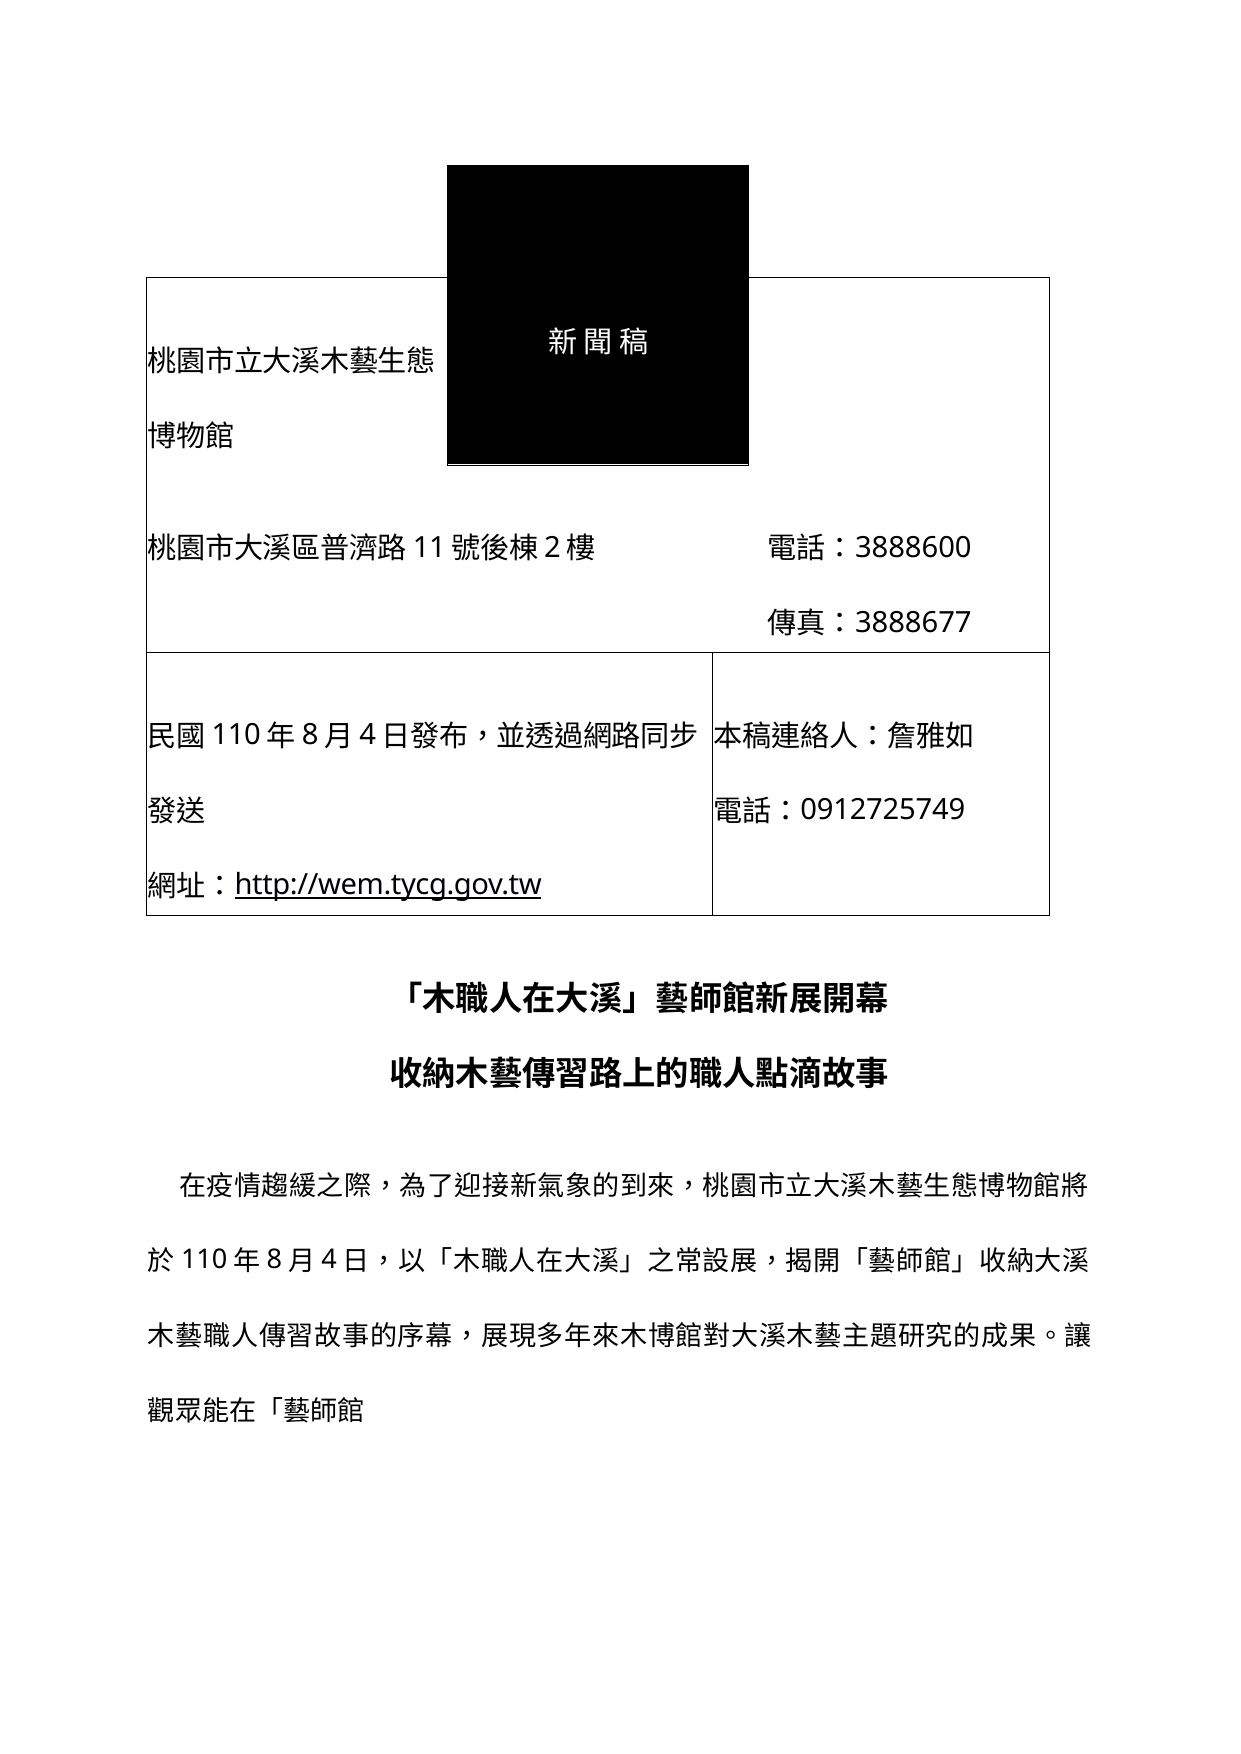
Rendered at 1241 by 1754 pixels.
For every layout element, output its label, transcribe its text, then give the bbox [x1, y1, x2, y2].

list 「木職人在大溪」藝師館新展開幕 [185, 952, 1092, 1027]
table_header 新 聞 稿 [448, 166, 748, 464]
table_cell 民國110年8月4日發布，並透過網路同步發送 網址：http://wem.tycg.gov.tw [147, 653, 712, 914]
table_cell 桃園市大溪區普濟路11號後棟2樓 [147, 465, 712, 577]
table_cell 本稿連絡人：詹雅如 電話：0912725749 [713, 653, 1049, 914]
table_header [749, 165, 1049, 277]
table_cell 桃園市立大溪木藝生態博物館 [147, 278, 447, 464]
table_cell [147, 577, 712, 652]
table_cell [749, 278, 1049, 464]
text 在疫情趨緩之際，為了迎接新氣象的到來，桃園市立大溪木藝生態博物館將於110年8月4日，以「木職人在大溪」之常設展，揭開「藝師館」收納大溪木藝職人傳習故事的序幕，展現多年來木博館對大溪木藝主題研究的成果。讓觀眾能在「藝師館 [148, 1139, 1092, 1439]
table_header [147, 165, 447, 277]
table_cell 電話：3888600 [712, 465, 1049, 577]
list 收納木藝傳習路上的職人點滴故事 [185, 1027, 1092, 1102]
table_cell 傳真：3888677 [712, 577, 1049, 652]
